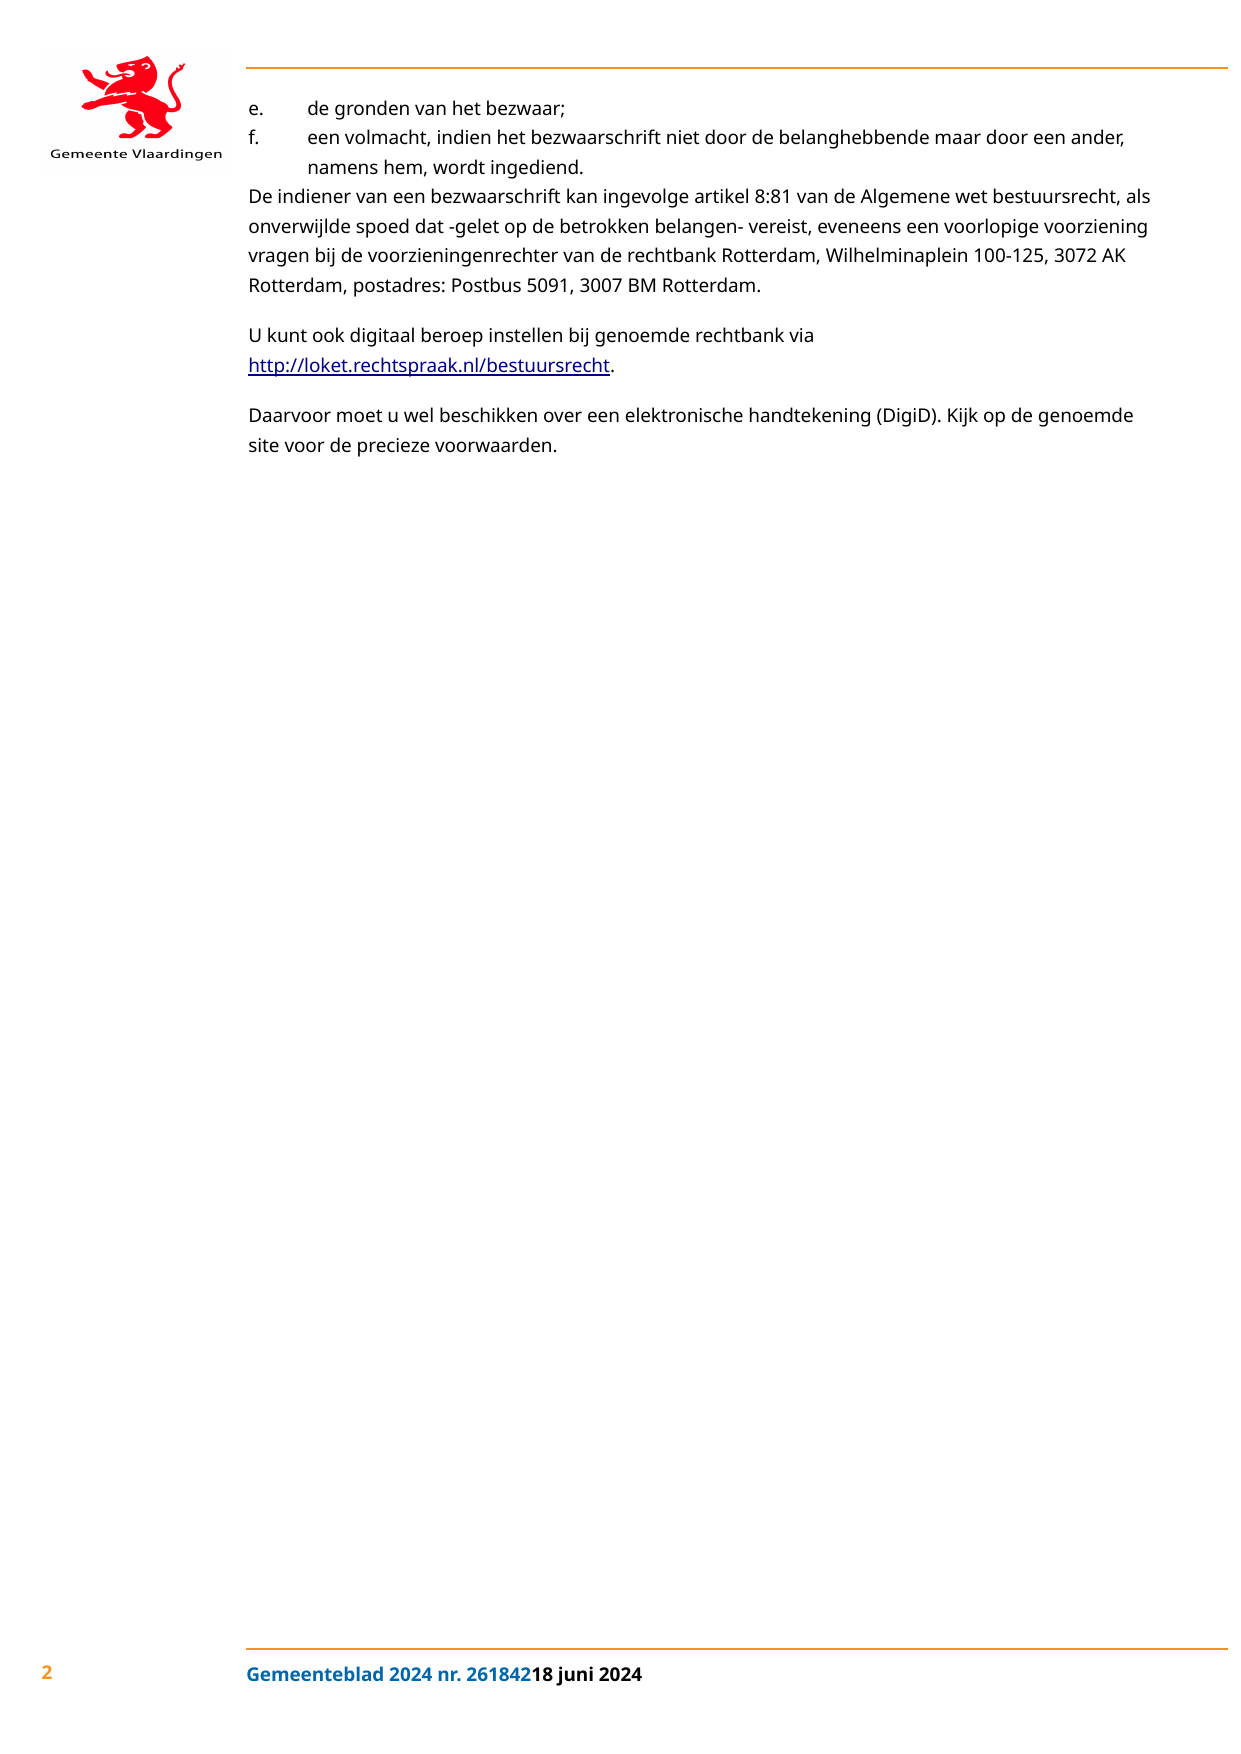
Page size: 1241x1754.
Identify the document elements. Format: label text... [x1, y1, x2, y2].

text De indiener van een bezwaarschrift kan ingevolge artikel 8:81 van de Algemene wet bestuursrecht, als onverwijlde spoed dat -gelet op de betrokken belangen- vereist, eveneens een voorlopige voorziening vragen bij de voorzieningenrechter van de rechtbank Rotterdam, Wilhelminaplein 100-125, 3072 AK Rotterdam, postadres: Postbus 5091, 3007 BM Rotterdam. [248, 183, 1152, 298]
text U kunt ook digitaal beroep instellen bij genoemde rechtbank via http://loket.rechtspraak.nl/bestuursrecht. [248, 323, 1152, 378]
text Daarvoor moet u wel beschikken over een elektronische handtekening (DigiD). Kijk op de genoemde site voor de precieze voorwaarden. [248, 403, 1152, 458]
list een volmacht, indien het bezwaarschrift niet door de belanghebbende maar door een ander, namens hem, wordt ingediend. [248, 124, 1152, 180]
picture [41, 47, 231, 172]
list de gronden van het bezwaar; [248, 95, 1152, 121]
